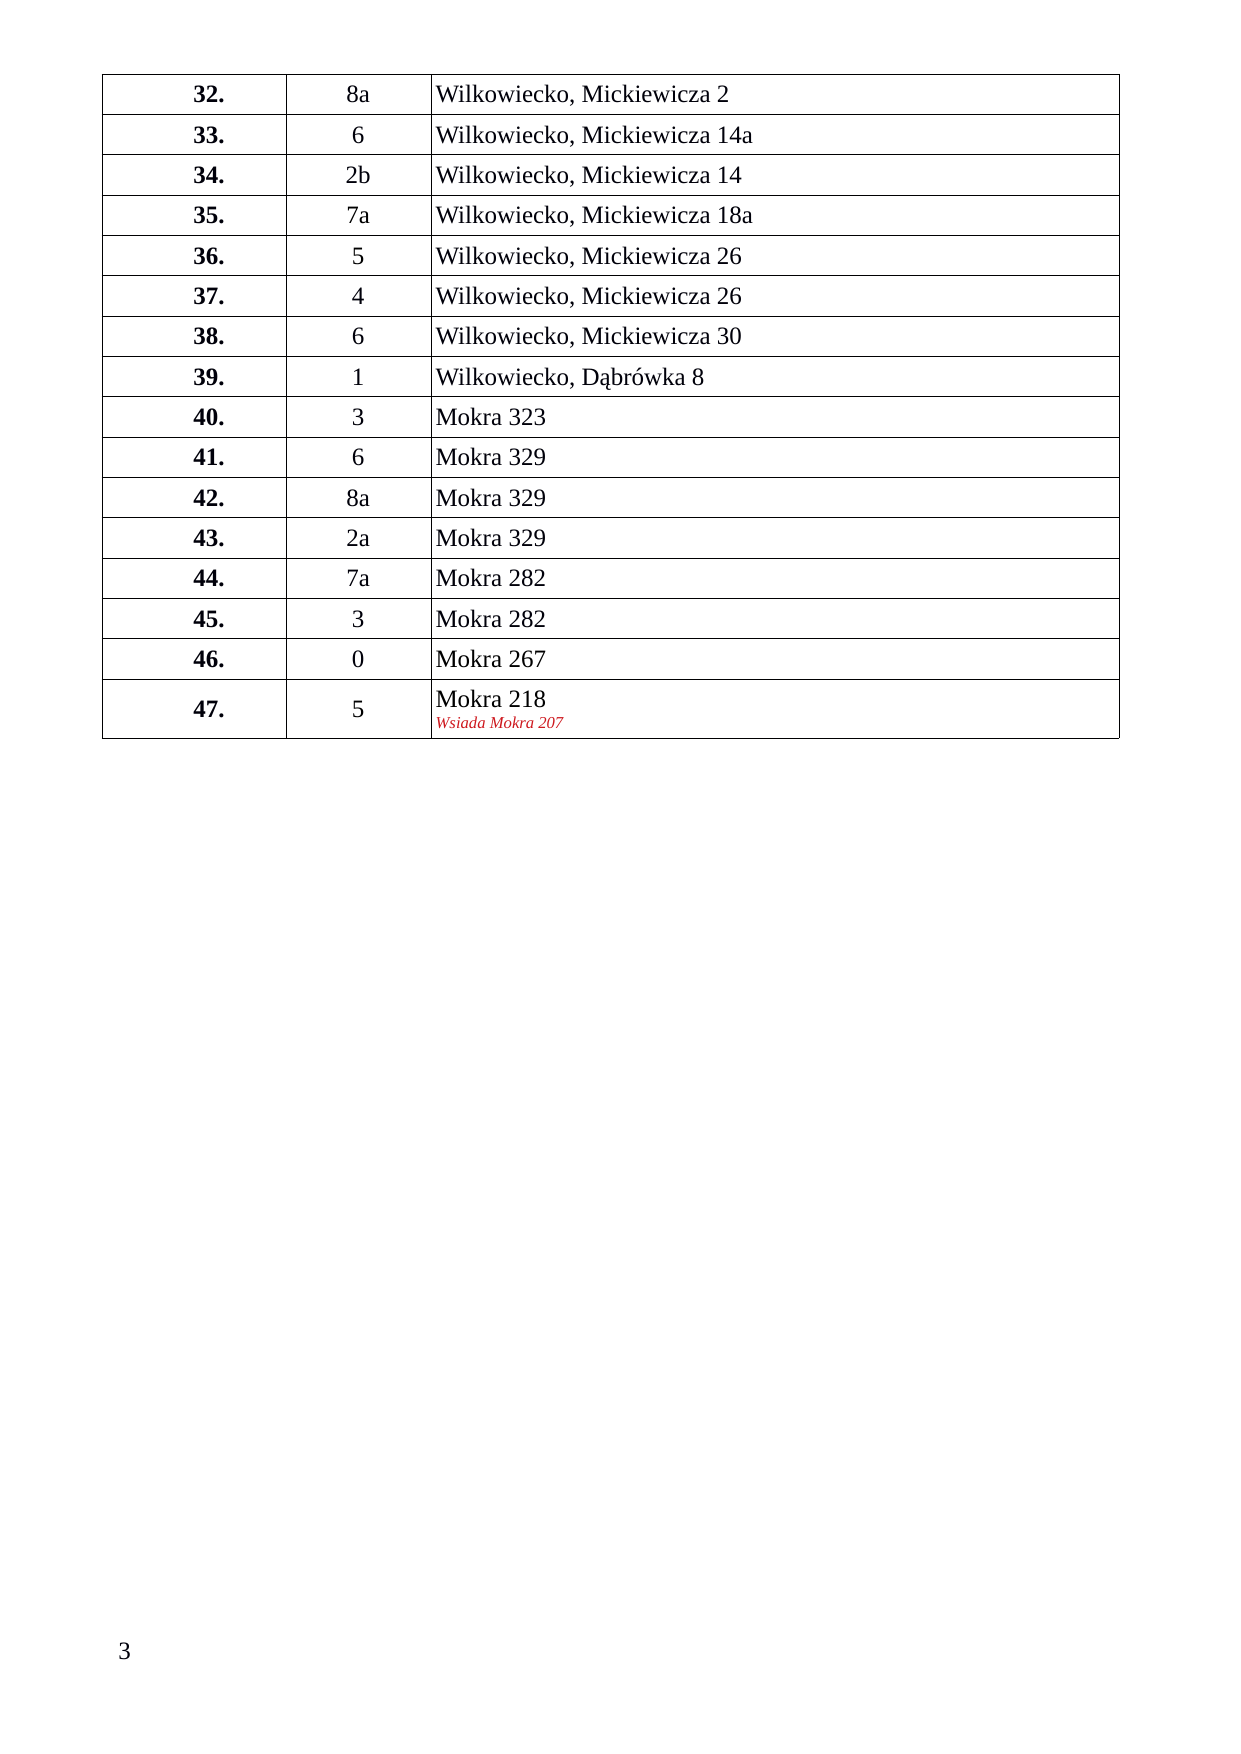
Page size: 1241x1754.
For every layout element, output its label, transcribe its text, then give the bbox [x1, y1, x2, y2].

table_cell [103, 599, 286, 638]
table_cell [103, 155, 286, 195]
table_cell 3 [287, 599, 431, 638]
table_cell 0 [287, 639, 431, 678]
table_cell Mokra 329 [432, 518, 1119, 557]
table_cell 5 [287, 680, 431, 738]
table_cell 2b [287, 155, 431, 195]
table_cell [103, 115, 286, 154]
table_cell 6 [287, 115, 431, 154]
table_cell Wilkowiecko, Mickiewicza 2 [432, 75, 1119, 114]
table_cell 3 [287, 397, 431, 437]
table_cell [103, 357, 286, 396]
table_cell 6 [287, 317, 431, 356]
table_cell 4 [287, 276, 431, 316]
table_cell Mokra 282 [432, 599, 1119, 638]
table_cell Mokra 267 [432, 639, 1119, 678]
table_cell Wilkowiecko, Dąbrówka 8 [432, 357, 1119, 396]
table_cell 6 [287, 438, 431, 477]
table_cell [103, 397, 286, 437]
table_cell Mokra 218 Wsiada Mokra 207 [432, 680, 1119, 738]
table_cell [103, 680, 286, 738]
table_cell 1 [287, 357, 431, 396]
table_cell [103, 236, 286, 275]
table_cell Wilkowiecko, Mickiewicza 26 [432, 236, 1119, 275]
table_cell Wilkowiecko, Mickiewicza 14 [432, 155, 1119, 195]
table_cell Wilkowiecko, Mickiewicza 26 [432, 276, 1119, 316]
table_cell 8a [287, 478, 431, 517]
table_cell [103, 559, 286, 598]
table_cell 5 [287, 236, 431, 275]
table_cell 7a [287, 559, 431, 598]
table_cell Mokra 329 [432, 438, 1119, 477]
table_cell Wilkowiecko, Mickiewicza 18a [432, 196, 1119, 235]
table_cell Wilkowiecko, Mickiewicza 30 [432, 317, 1119, 356]
table_cell [103, 276, 286, 316]
table_cell [103, 75, 286, 114]
table_cell [103, 478, 286, 517]
table_cell [103, 639, 286, 678]
table_cell Wilkowiecko, Mickiewicza 14a [432, 115, 1119, 154]
table_cell [103, 518, 286, 557]
table_cell Mokra 323 [432, 397, 1119, 437]
table_cell [103, 317, 286, 356]
table_cell 8a [287, 75, 431, 114]
table_cell 2a [287, 518, 431, 557]
table_cell [103, 196, 286, 235]
table_cell 7a [287, 196, 431, 235]
table_cell [103, 438, 286, 477]
table_cell Mokra 329 [432, 478, 1119, 517]
table_cell Mokra 282 [432, 559, 1119, 598]
